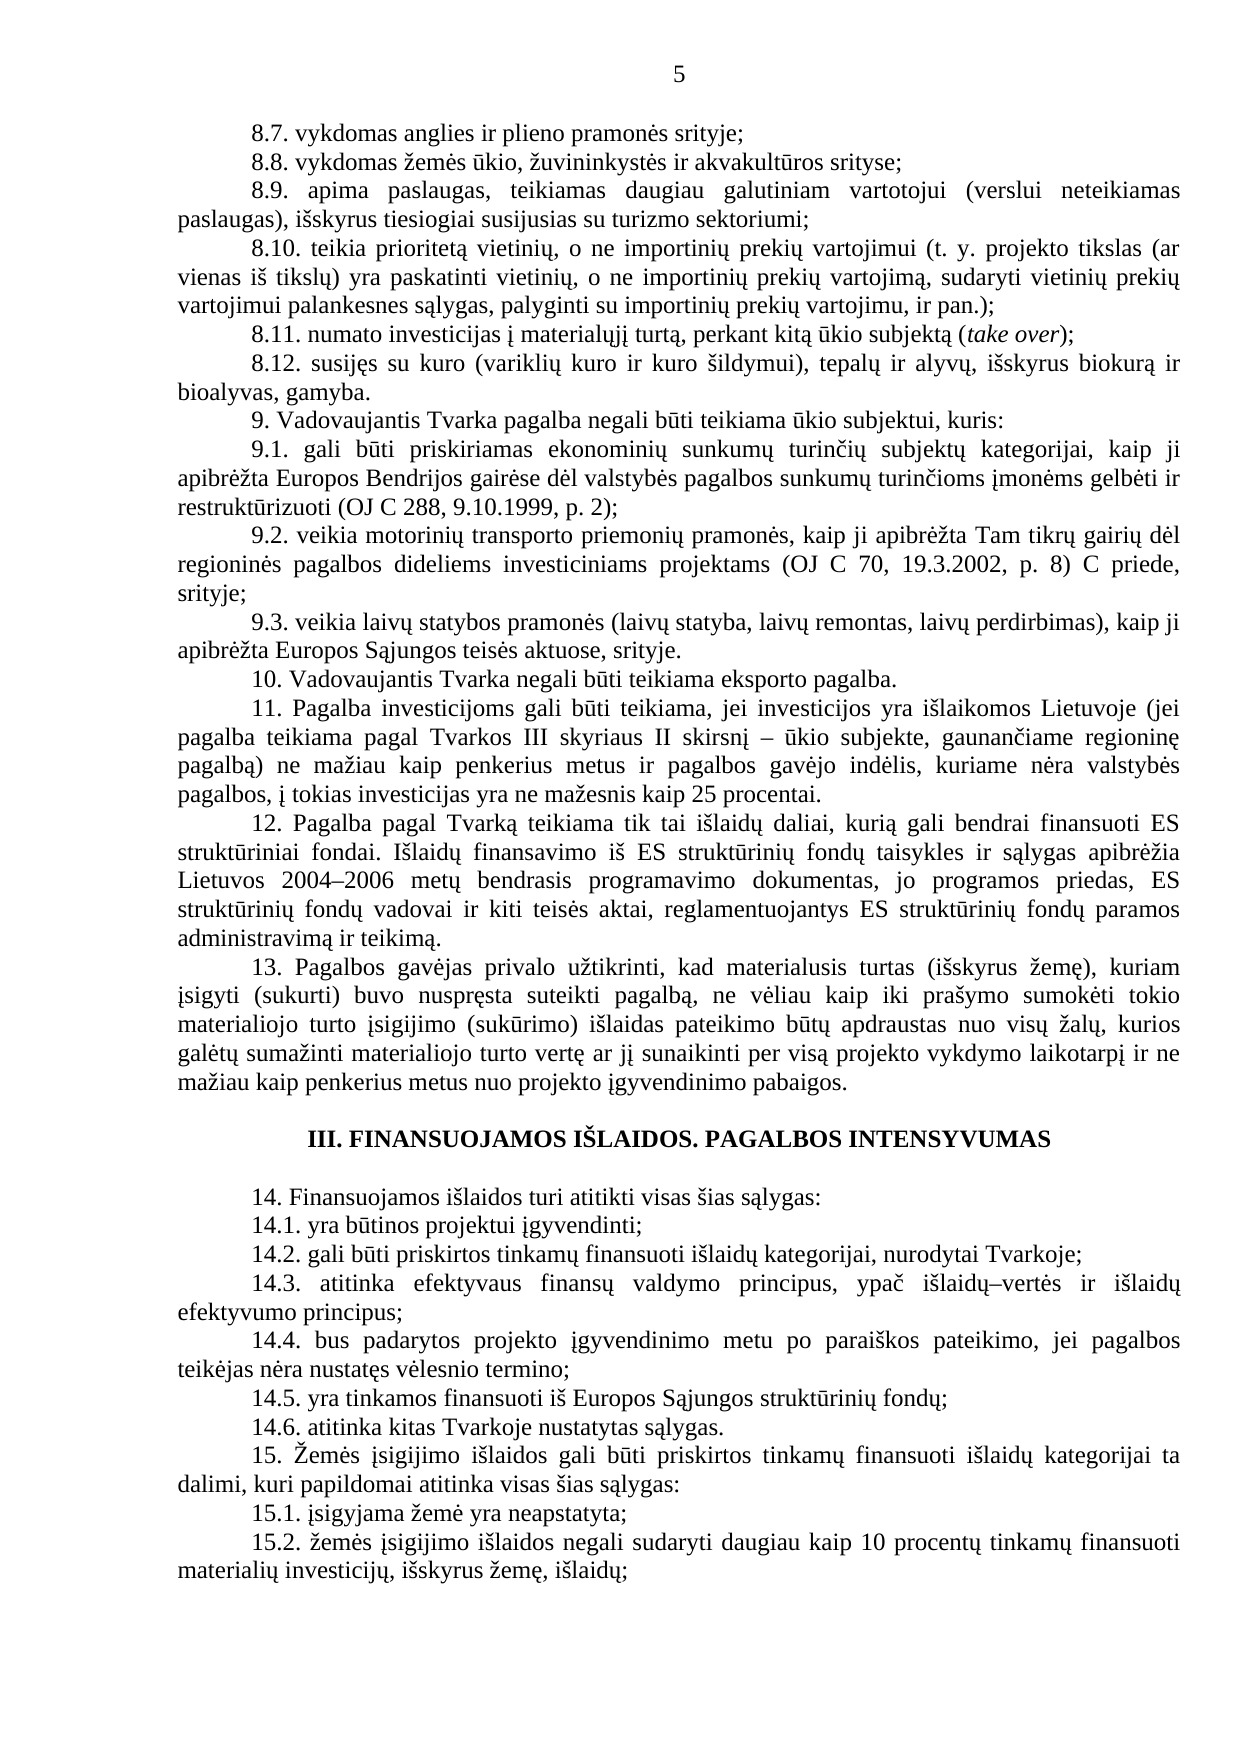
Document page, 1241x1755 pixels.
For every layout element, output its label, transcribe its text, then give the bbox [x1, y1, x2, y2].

text 14.4. bus padarytos projekto įgyvendinimo metu po paraiškos pateikimo, jei pagalbos teikėjas nėra nustatęs vėlesnio termino; [177, 1326, 1181, 1383]
text 11. Pagalba investicijoms gali būti teikiama, jei investicijos yra išlaikomos Lietuvoje (jei pagalba teikiama pagal Tvarkos III skyriaus II skirsnį – ūkio subjekte, gaunančiame regioninę pagalbą) ne mažiau kaip penkerius metus ir pagalbos gavėjo indėlis, kuriame nėra valstybės pagalbos, į tokias investicijas yra ne mažesnis kaip 25 procentai. [177, 693, 1181, 808]
text III. FINANSUOJAMOS IŠLAIDOS. PAGALBOS INTENSYVUMAS [177, 1124, 1181, 1153]
text 14.2. gali būti priskirtos tinkamų finansuoti išlaidų kategorijai, nurodytai Tvarkoje; [177, 1239, 1181, 1268]
text 8.11. numato investicijas į materialųjį turtą, perkant kitą ūkio subjektą (take over); [177, 319, 1181, 348]
text 15. Žemės įsigijimo išlaidos gali būti priskirtos tinkamų finansuoti išlaidų kategorijai ta dalimi, kuri papildomai atitinka visas šias sąlygas: [177, 1441, 1181, 1498]
text 8.7. vykdomas anglies ir plieno pramonės srityje; [177, 118, 1181, 147]
text 14.5. yra tinkamos finansuoti iš Europos Sąjungos struktūrinių fondų; [177, 1383, 1181, 1412]
text 14. Finansuojamos išlaidos turi atitikti visas šias sąlygas: [177, 1182, 1181, 1211]
text 14.6. atitinka kitas Tvarkoje nustatytas sąlygas. [177, 1412, 1181, 1441]
text 9. Vadovaujantis Tvarka pagalba negali būti teikiama ūkio subjektui, kuris: [177, 406, 1181, 434]
text 12. Pagalba pagal Tvarką teikiama tik tai išlaidų daliai, kurią gali bendrai finansuoti ES struktūriniai fondai. Išlaidų finansavimo iš ES struktūrinių fondų taisykles ir sąlygas apibrėžia Lietuvos 2004–2006 metų bendrasis programavimo dokumentas, jo programos priedas, ES struktūrinių fondų vadovai ir kiti teisės aktai, reglamentuojantys ES struktūrinių fondų paramos administravimą ir teikimą. [177, 808, 1181, 952]
text 8.8. vykdomas žemės ūkio, žuvininkystės ir akvakultūros srityse; [177, 147, 1181, 176]
text 15.2. žemės įsigijimo išlaidos negali sudaryti daugiau kaip 10 procentų tinkamų finansuoti materialių investicijų, išskyrus žemę, išlaidų; [177, 1527, 1181, 1584]
text 13. Pagalbos gavėjas privalo užtikrinti, kad materialusis turtas (išskyrus žemę), kuriam įsigyti (sukurti) buvo nuspręsta suteikti pagalbą, ne vėliau kaip iki prašymo sumokėti tokio materialiojo turto įsigijimo (sukūrimo) išlaidas pateikimo būtų apdraustas nuo visų žalų, kurios galėtų sumažinti materialiojo turto vertę ar jį sunaikinti per visą projekto vykdymo laikotarpį ir ne mažiau kaip penkerius metus nuo projekto įgyvendinimo pabaigos. [177, 952, 1181, 1096]
text 14.3. atitinka efektyvaus finansų valdymo principus, ypač išlaidų–vertės ir išlaidų efektyvumo principus; [177, 1268, 1181, 1326]
text 8.9. apima paslaugas, teikiamas daugiau galutiniam vartotojui (verslui neteikiamas paslaugas), išskyrus tiesiogiai susijusias su turizmo sektoriumi; [177, 176, 1181, 233]
text 9.2. veikia motorinių transporto priemonių pramonės, kaip ji apibrėžta Tam tikrų gairių dėl regioninės pagalbos dideliems investiciniams projektams (OJ C 70, 19.3.2002, p. 8) C priede, srityje; [177, 521, 1181, 607]
text 9.1. gali būti priskiriamas ekonominių sunkumų turinčių subjektų kategorijai, kaip ji apibrėžta Europos Bendrijos gairėse dėl valstybės pagalbos sunkumų turinčioms įmonėms gelbėti ir restruktūrizuoti (OJ C 288, 9.10.1999, p. 2); [177, 434, 1181, 521]
text 10. Vadovaujantis Tvarka negali būti teikiama eksporto pagalba. [177, 664, 1181, 693]
text 8.12. susijęs su kuro (variklių kuro ir kuro šildymui), tepalų ir alyvų, išskyrus biokurą ir bioalyvas, gamyba. [177, 348, 1181, 406]
text 14.1. yra būtinos projektui įgyvendinti; [177, 1211, 1181, 1239]
text 15.1. įsigyjama žemė yra neapstatyta; [177, 1498, 1181, 1527]
text 8.10. teikia prioritetą vietinių, o ne importinių prekių vartojimui (t. y. projekto tikslas (ar vienas iš tikslų) yra paskatinti vietinių, o ne importinių prekių vartojimą, sudaryti vietinių prekių vartojimui palankesnes sąlygas, palyginti su importinių prekių vartojimu, ir pan.); [177, 233, 1181, 319]
text 9.3. veikia laivų statybos pramonės (laivų statyba, laivų remontas, laivų perdirbimas), kaip ji apibrėžta Europos Sąjungos teisės aktuose, srityje. [177, 607, 1181, 664]
